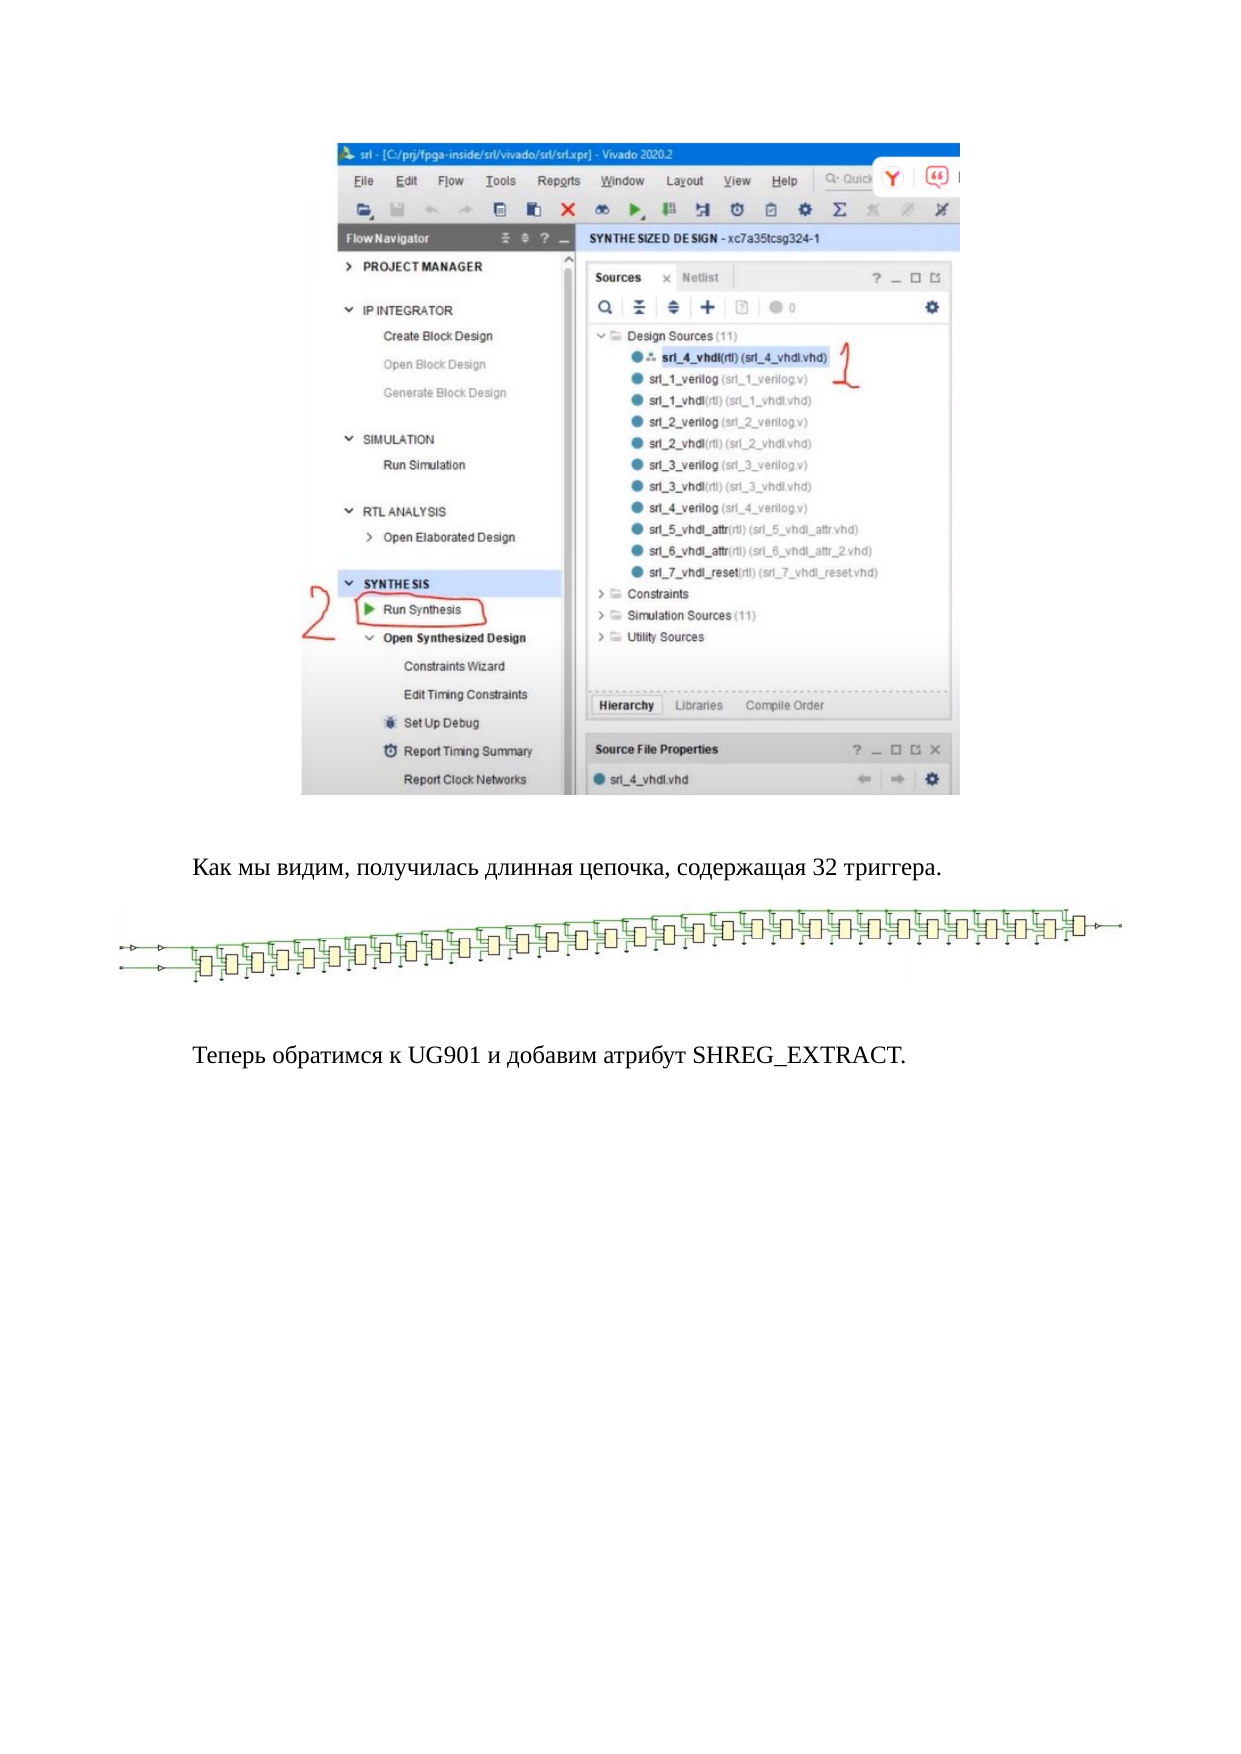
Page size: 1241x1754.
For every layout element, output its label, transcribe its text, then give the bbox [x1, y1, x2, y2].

text Теперь обратимся к UG901 и добавим атрибут SHREG_EXTRACT. [118, 1040, 1122, 1069]
picture [280, 118, 960, 795]
picture [118, 895, 1123, 983]
text Как мы видим, получилась длинная цепочка, содержащая 32 триггера. [118, 852, 1122, 881]
